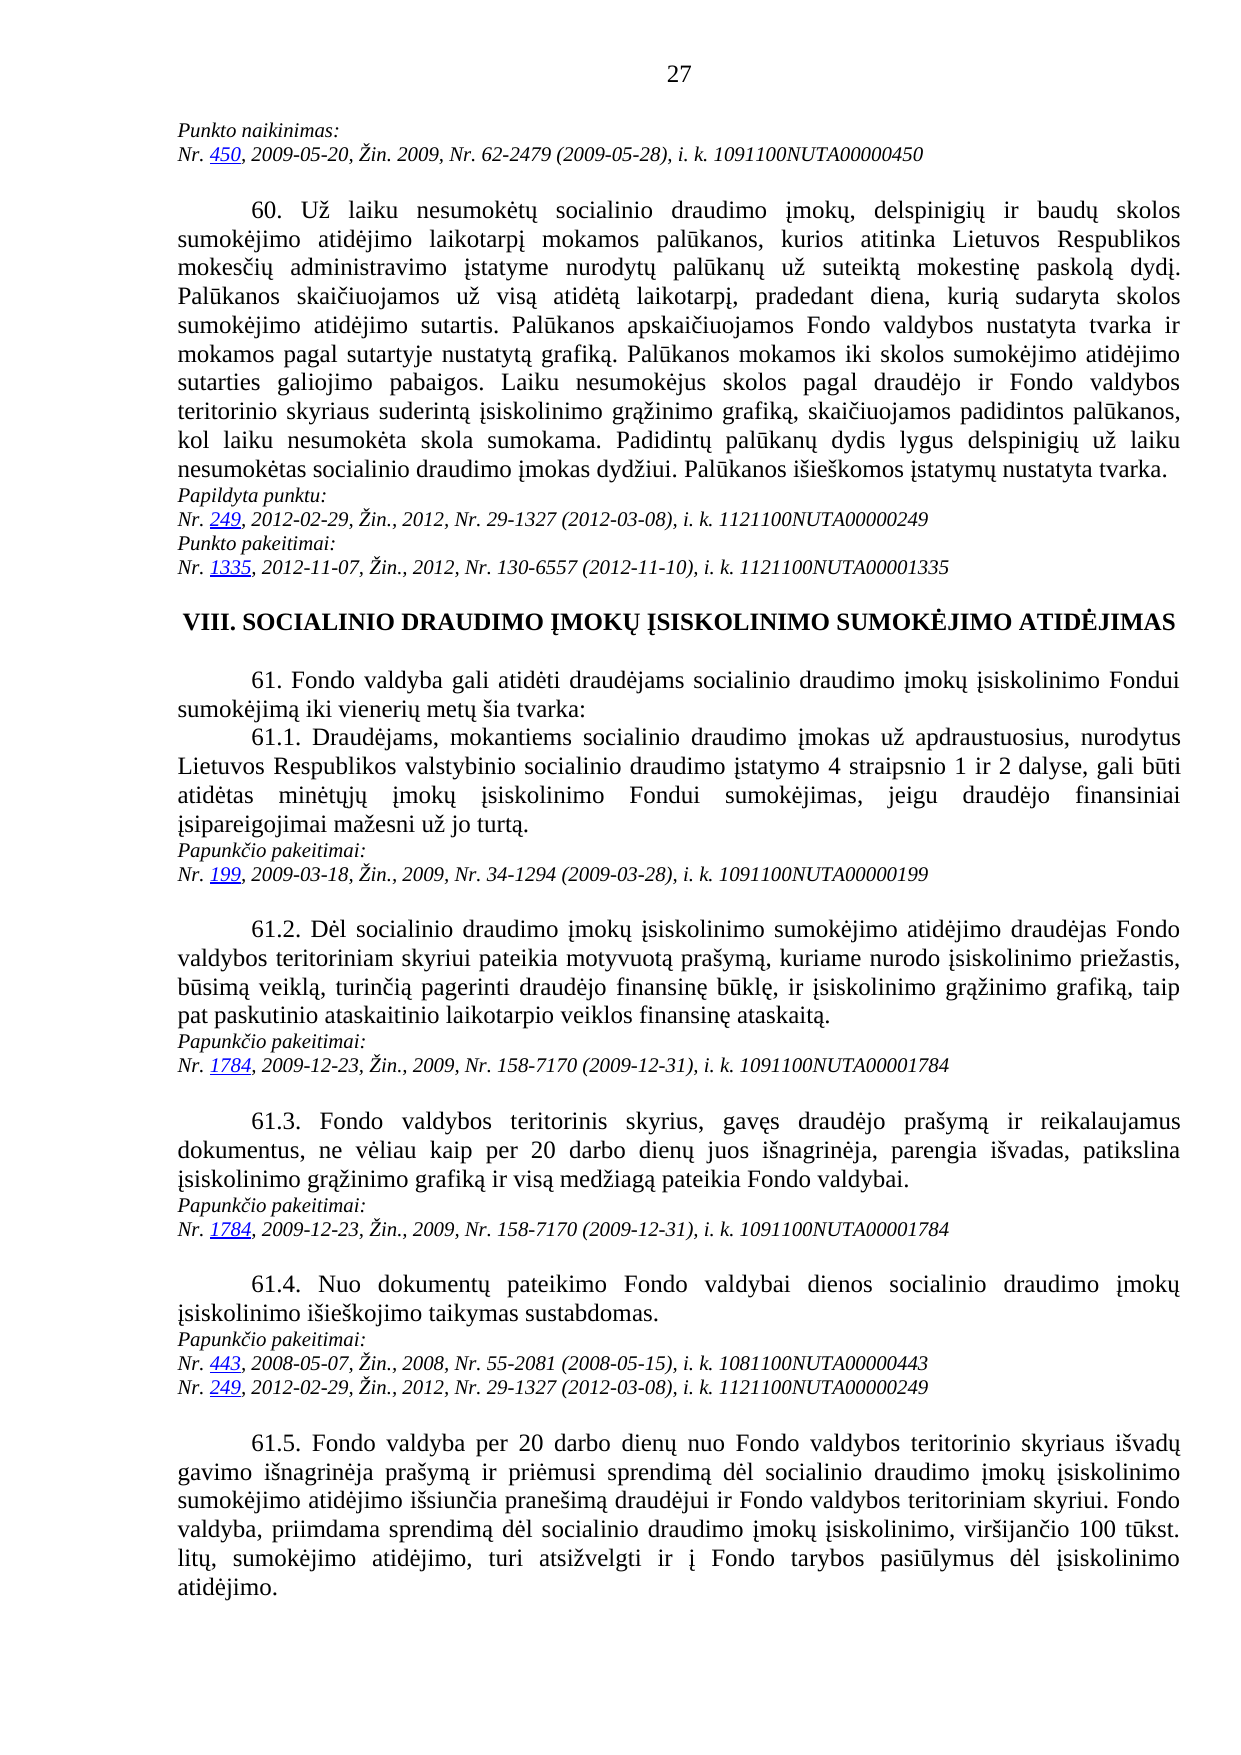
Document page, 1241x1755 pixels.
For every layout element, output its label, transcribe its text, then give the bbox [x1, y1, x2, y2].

text Nr. 1784, 2009-12-23, Žin., 2009, Nr. 158-7170 (2009-12-31), i. k. 1091100NUTA00001784 [177, 1217, 1181, 1241]
text 61.2. Dėl socialinio draudimo įmokų įsiskolinimo sumokėjimo atidėjimo draudėjas Fondo valdybos teritoriniam skyriui pateikia motyvuotą prašymą, kuriame nurodo įsiskolinimo priežastis, būsimą veiklą, turinčią pagerinti draudėjo finansinę būklę, ir įsiskolinimo grąžinimo grafiką, taip pat paskutinio ataskaitinio laikotarpio veiklos finansinę ataskaitą. [177, 914, 1181, 1029]
text Nr. 199, 2009-03-18, Žin., 2009, Nr. 34-1294 (2009-03-28), i. k. 1091100NUTA00000199 [177, 862, 1181, 886]
text Nr. 450, 2009-05-20, Žin. 2009, Nr. 62-2479 (2009-05-28), i. k. 1091100NUTA00000450 [177, 142, 1181, 166]
text Nr. 1784, 2009-12-23, Žin., 2009, Nr. 158-7170 (2009-12-31), i. k. 1091100NUTA00001784 [177, 1053, 1181, 1077]
text 61.4. Nuo dokumentų pateikimo Fondo valdybai dienos socialinio draudimo įmokų įsiskolinimo išieškojimo taikymas sustabdomas. [177, 1269, 1181, 1327]
text Nr. 249, 2012-02-29, Žin., 2012, Nr. 29-1327 (2012-03-08), i. k. 1121100NUTA00000249 [177, 507, 1181, 531]
text 60. Už laiku nesumokėtų socialinio draudimo įmokų, delspinigių ir baudų skolos sumokėjimo atidėjimo laikotarpį mokamos palūkanos, kurios atitinka Lietuvos Respublikos mokesčių administravimo įstatyme nurodytų palūkanų už suteiktą mokestinę paskolą dydį. Palūkanos skaičiuojamos už visą atidėtą laikotarpį, pradedant diena, kurią sudaryta skolos sumokėjimo atidėjimo sutartis. Palūkanos apskaičiuojamos Fondo valdybos nustatyta tvarka ir mokamos pagal sutartyje nustatytą grafiką. Palūkanos mokamos iki skolos sumokėjimo atidėjimo sutarties galiojimo pabaigos. Laiku nesumokėjus skolos pagal draudėjo ir Fondo valdybos teritorinio skyriaus suderintą įsiskolinimo grąžinimo grafiką, skaičiuojamos padidintos palūkanos, kol laiku nesumokėta skola sumokama. Padidintų palūkanų dydis lygus delspinigių už laiku nesumokėtas socialinio draudimo įmokas dydžiui. Palūkanos išieškomos įstatymų nustatyta tvarka. [177, 195, 1181, 482]
text Papunkčio pakeitimai: [177, 1327, 1181, 1351]
text 61.3. Fondo valdybos teritorinis skyrius, gavęs draudėjo prašymą ir reikalaujamus dokumentus, ne vėliau kaip per 20 darbo dienų juos išnagrinėja, parengia išvadas, patikslina įsiskolinimo grąžinimo grafiką ir visą medžiagą pateikia Fondo valdybai. [177, 1106, 1181, 1192]
text Punkto naikinimas: [177, 118, 1181, 142]
text 61.1. Draudėjams, mokantiems socialinio draudimo įmokas už apdraustuosius, nurodytus Lietuvos Respublikos valstybinio socialinio draudimo įstatymo 4 straipsnio 1 ir 2 dalyse, gali būti atidėtas minėtųjų įmokų įsiskolinimo Fondui sumokėjimas, jeigu draudėjo finansiniai įsipareigojimai mažesni už jo turtą. [177, 722, 1181, 837]
text 61. Fondo valdyba gali atidėti draudėjams socialinio draudimo įmokų įsiskolinimo Fondui sumokėjimą iki vienerių metų šia tvarka: [177, 665, 1181, 722]
text Papunkčio pakeitimai: [177, 1029, 1181, 1053]
text Papildyta punktu: [177, 482, 1181, 507]
text Punkto pakeitimai: [177, 531, 1181, 555]
text Nr. 249, 2012-02-29, Žin., 2012, Nr. 29-1327 (2012-03-08), i. k. 1121100NUTA00000249 [177, 1375, 1181, 1399]
text Papunkčio pakeitimai: [177, 1192, 1181, 1217]
text Nr. 443, 2008-05-07, Žin., 2008, Nr. 55-2081 (2008-05-15), i. k. 1081100NUTA00000443 [177, 1351, 1181, 1375]
text 61.5. Fondo valdyba per 20 darbo dienų nuo Fondo valdybos teritorinio skyriaus išvadų gavimo išnagrinėja prašymą ir priėmusi sprendimą dėl socialinio draudimo įmokų įsiskolinimo sumokėjimo atidėjimo išsiunčia pranešimą draudėjui ir Fondo valdybos teritoriniam skyriui. Fondo valdyba, priimdama sprendimą dėl socialinio draudimo įmokų įsiskolinimo, viršijančio 100 tūkst. litų, sumokėjimo atidėjimo, turi atsižvelgti ir į Fondo tarybos pasiūlymus dėl įsiskolinimo atidėjimo. [177, 1428, 1181, 1600]
text VIII. SOCIALINIO DRAUDIMO ĮMOKŲ ĮSISKOLINIMO SUMOKĖJIMO ATIDĖJIMAS [177, 607, 1181, 636]
text Papunkčio pakeitimai: [177, 837, 1181, 862]
text Nr. 1335, 2012-11-07, Žin., 2012, Nr. 130-6557 (2012-11-10), i. k. 1121100NUTA00001335 [177, 555, 1181, 579]
